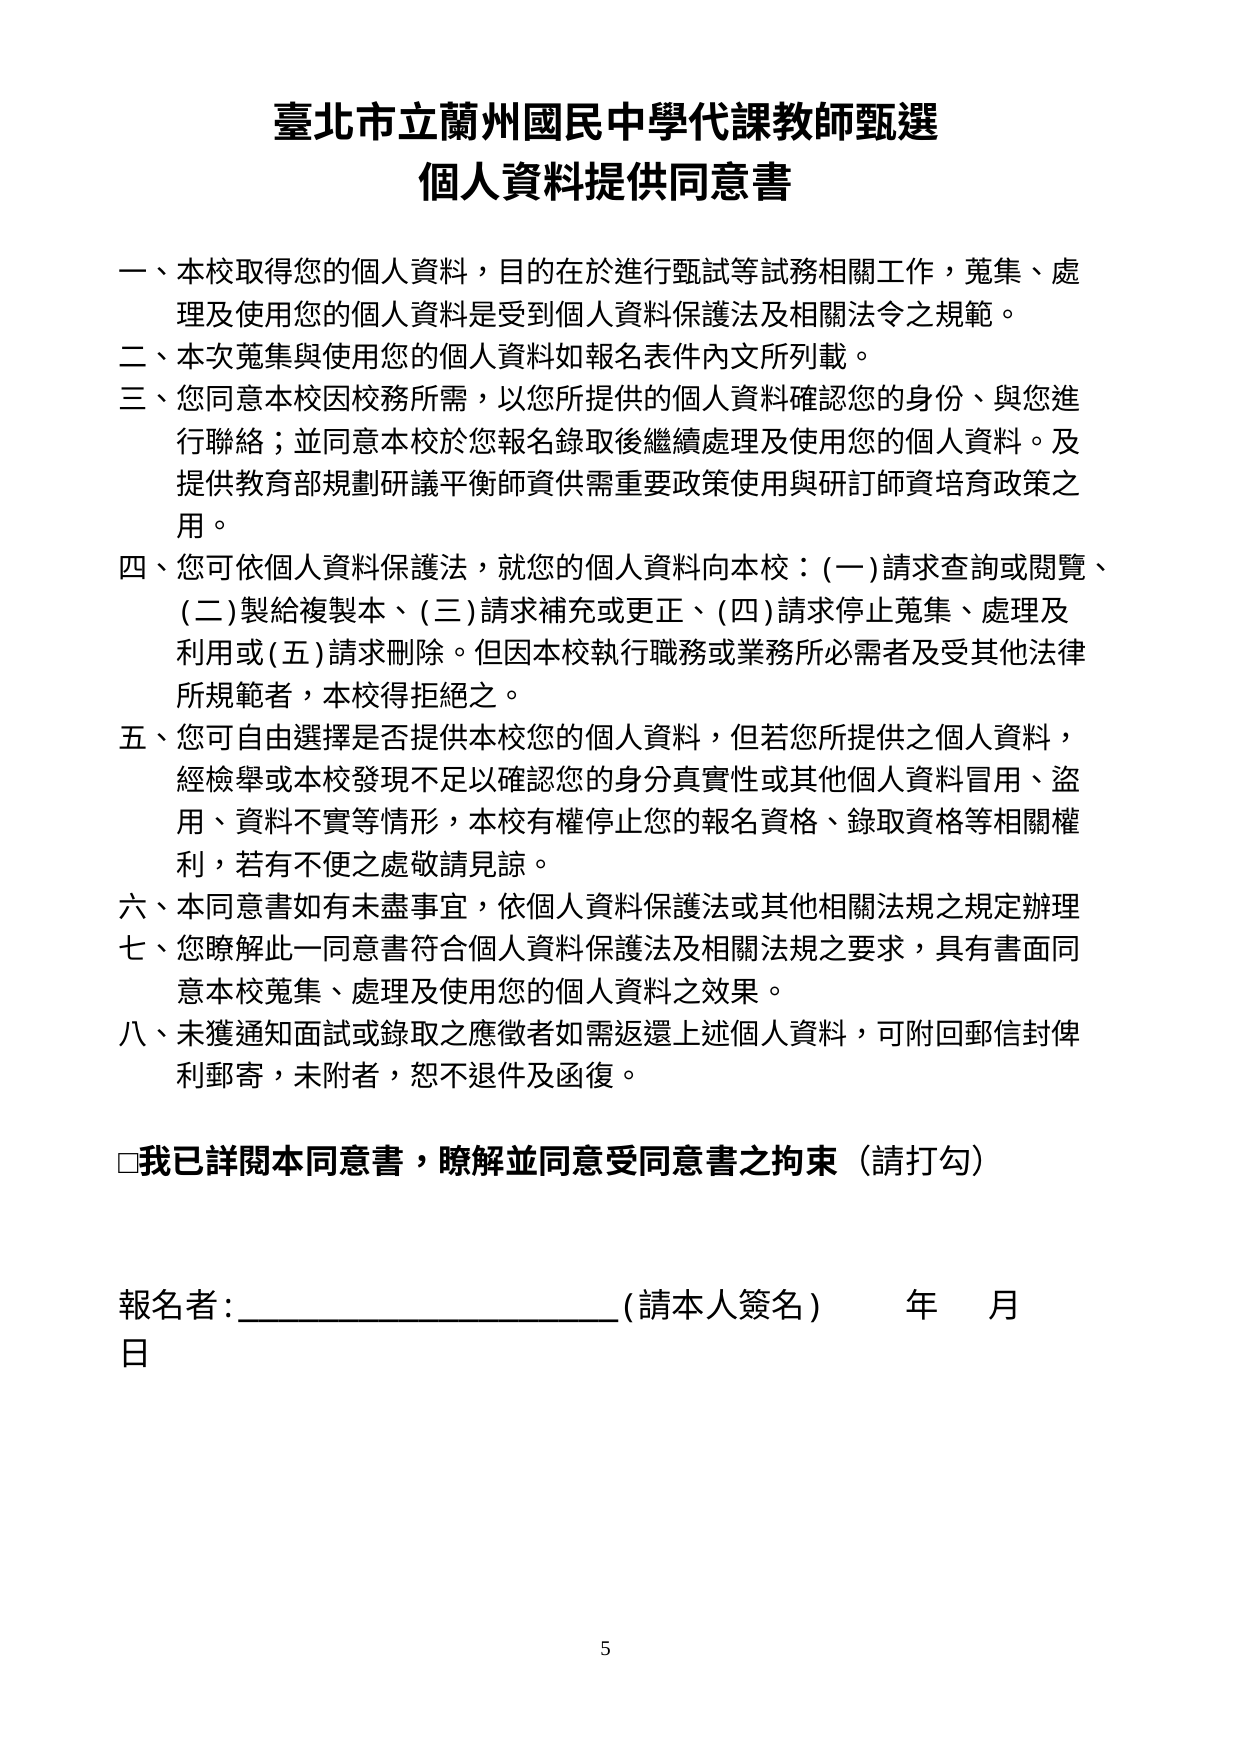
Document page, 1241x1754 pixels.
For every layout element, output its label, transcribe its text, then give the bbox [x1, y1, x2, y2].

text 二、本次蒐集與使用您的個人資料如報名表件內文所列載。 [118, 333, 1092, 376]
text 五、您可自由選擇是否提供本校您的個人資料，但若您所提供之個人資料，經檢舉或本校發現不足以確認您的身分真實性或其他個人資料冒用、盜用、資料不實等情形，本校有權停止您的報名資格、錄取資格等相關權利，若有不便之處敬請見諒。 [118, 714, 1092, 884]
text 三、您同意本校因校務所需，以您所提供的個人資料確認您的身份、與您進行聯絡；並同意本校於您報名錄取後繼續處理及使用您的個人資料。及提供教育部規劃研議平衡師資供需重要政策使用與研訂師資培育政策之用。 [118, 376, 1092, 545]
text 四、您可依個人資料保護法，就您的個人資料向本校：(一)請求查詢或閱覽、(二)製給複製本、(三)請求補充或更正、(四)請求停止蒐集、處理及利用或(五)請求刪除。但因本校執行職務或業務所必需者及受其他法律所規範者，本校得拒絕之。 [118, 545, 1092, 714]
text 報名者:___________________(請本人簽名) 年 月 日 [118, 1279, 1092, 1375]
text 一、本校取得您的個人資料，目的在於進行甄試等試務相關工作，蒐集、處理及使用您的個人資料是受到個人資料保護法及相關法令之規範。 [118, 249, 1092, 333]
text 七、您瞭解此一同意書符合個人資料保護法及相關法規之要求，具有書面同意本校蒐集、處理及使用您的個人資料之效果。 [118, 926, 1092, 1011]
text 六、本同意書如有未盡事宜，依個人資料保護法或其他相關法規之規定辦理 [118, 884, 1092, 926]
text 八、未獲通知面試或錄取之應徵者如需返還上述個人資料，可附回郵信封俾利郵寄，未附者，恕不退件及函復。 [118, 1011, 1092, 1095]
subtitle 臺北市立蘭州國民中學代課教師甄選 個人資料提供同意書 [118, 89, 1092, 209]
text □我已詳閱本同意書，瞭解並同意受同意書之拘束（請打勾） [118, 1135, 1092, 1183]
